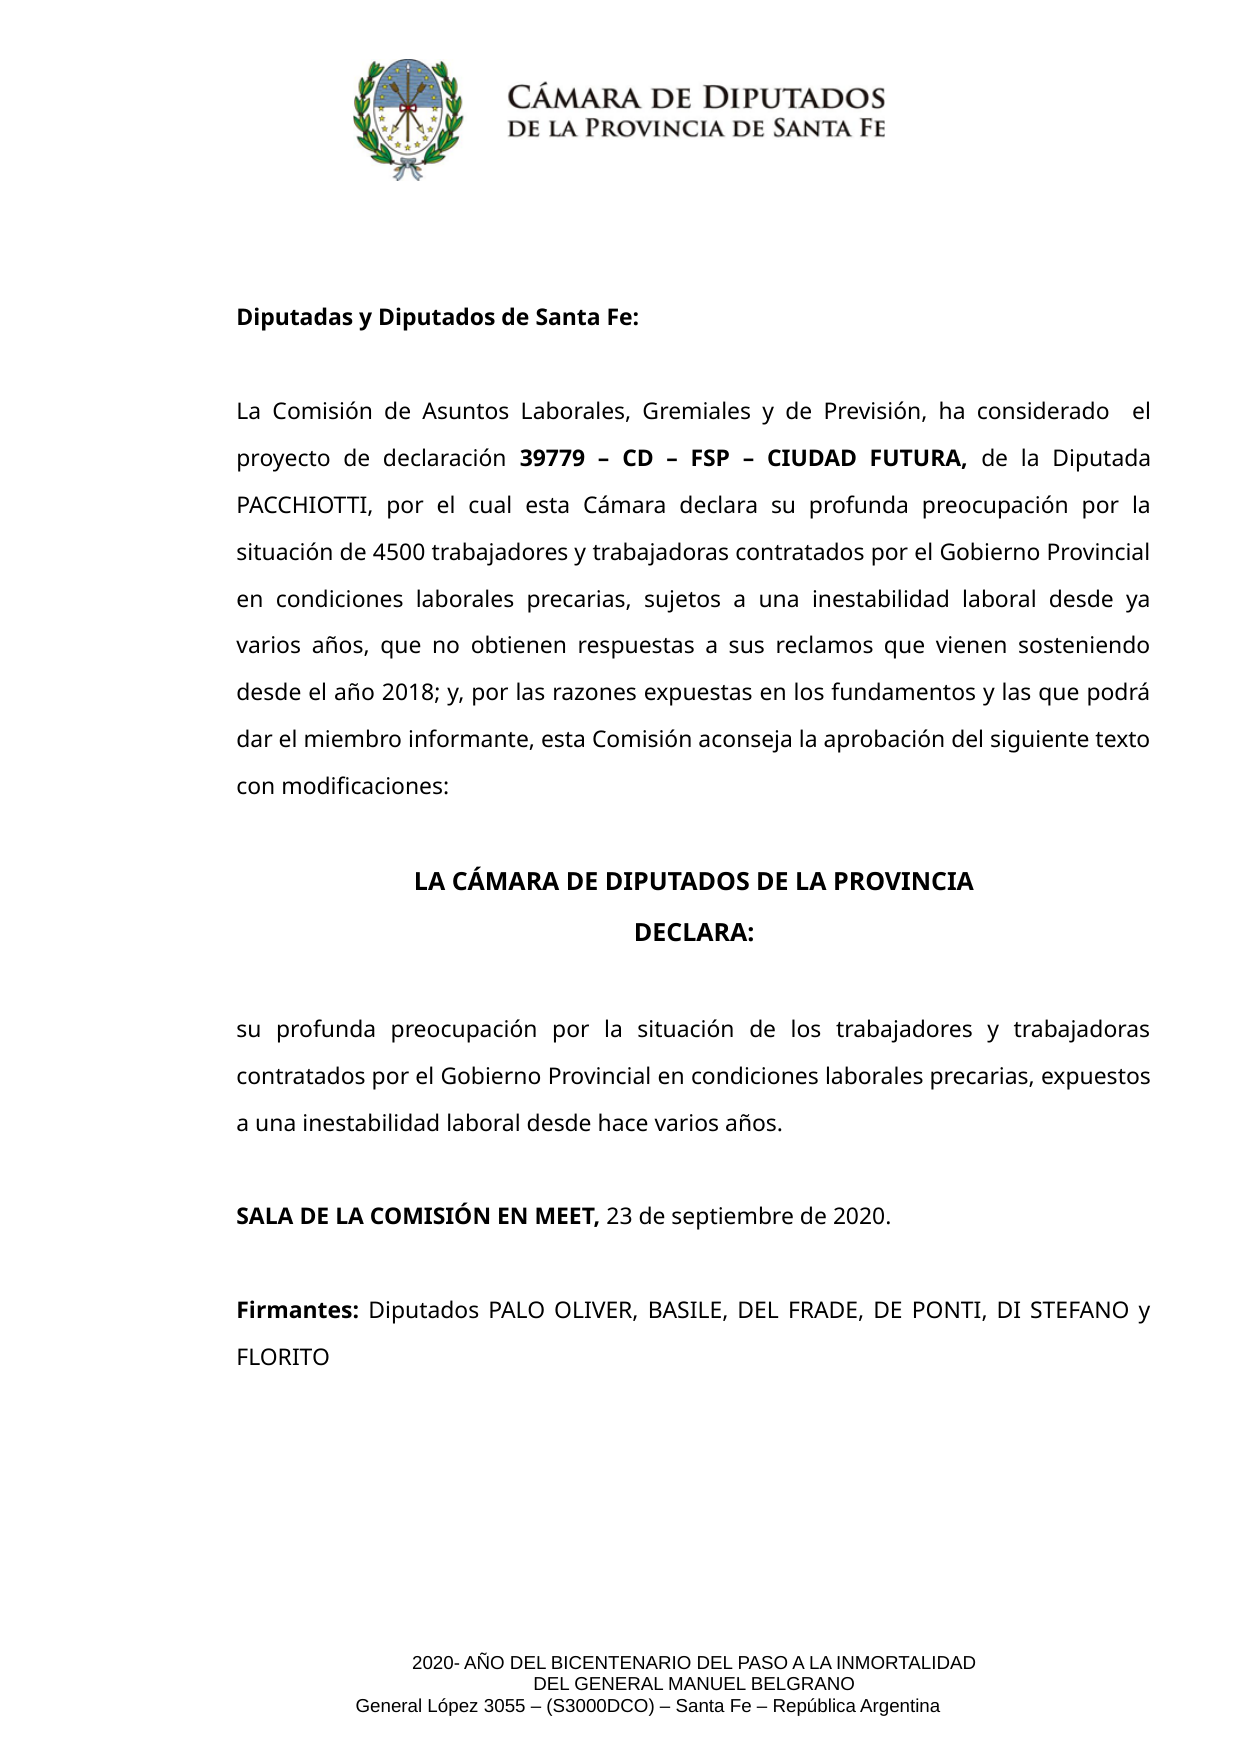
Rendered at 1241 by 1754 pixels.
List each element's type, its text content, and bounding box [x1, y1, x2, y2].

text LA CÁMARA DE DIPUTADOS DE LA PROVINCIA [236, 864, 1152, 898]
text DECLARA: [236, 915, 1152, 949]
text Firmantes: Diputados PALO OLIVER, BASILE, DEL FRADE, DE PONTI, DI STEFANO y FLORITO [236, 1294, 1152, 1372]
text su profunda preocupación por la situación de los trabajadores y trabajadoras contratados por el Gobierno Provincial en condiciones laborales precarias, expuestos a una inestabilidad laboral desde hace varios años. [236, 1013, 1152, 1138]
text La Comisión de Asuntos Laborales, Gremiales y de Previsión, ha considerado el proyecto de declaración 39779 – CD – FSP – CIUDAD FUTURA, de la Diputada PACCHIOTTI, por el cual esta Cámara declara su profunda preocupación por la situación de 4500 trabajadores y trabajadoras contratados por el Gobierno Provincial en condiciones laborales precarias, sujetos a una inestabilidad laboral desde ya varios años, que no obtienen respuestas a sus reclamos que vienen sosteniendo desde el año 2018; y, por las razones expuestas en los fundamentos y las que podrá dar el miembro informante, esta Comisión aconseja la aprobación del siguiente texto con modificaciones: [236, 395, 1152, 801]
text SALA DE LA COMISIÓN EN MEET, 23 de septiembre de 2020. [236, 1200, 1152, 1231]
text Diputadas y Diputados de Santa Fe: [236, 301, 1152, 332]
